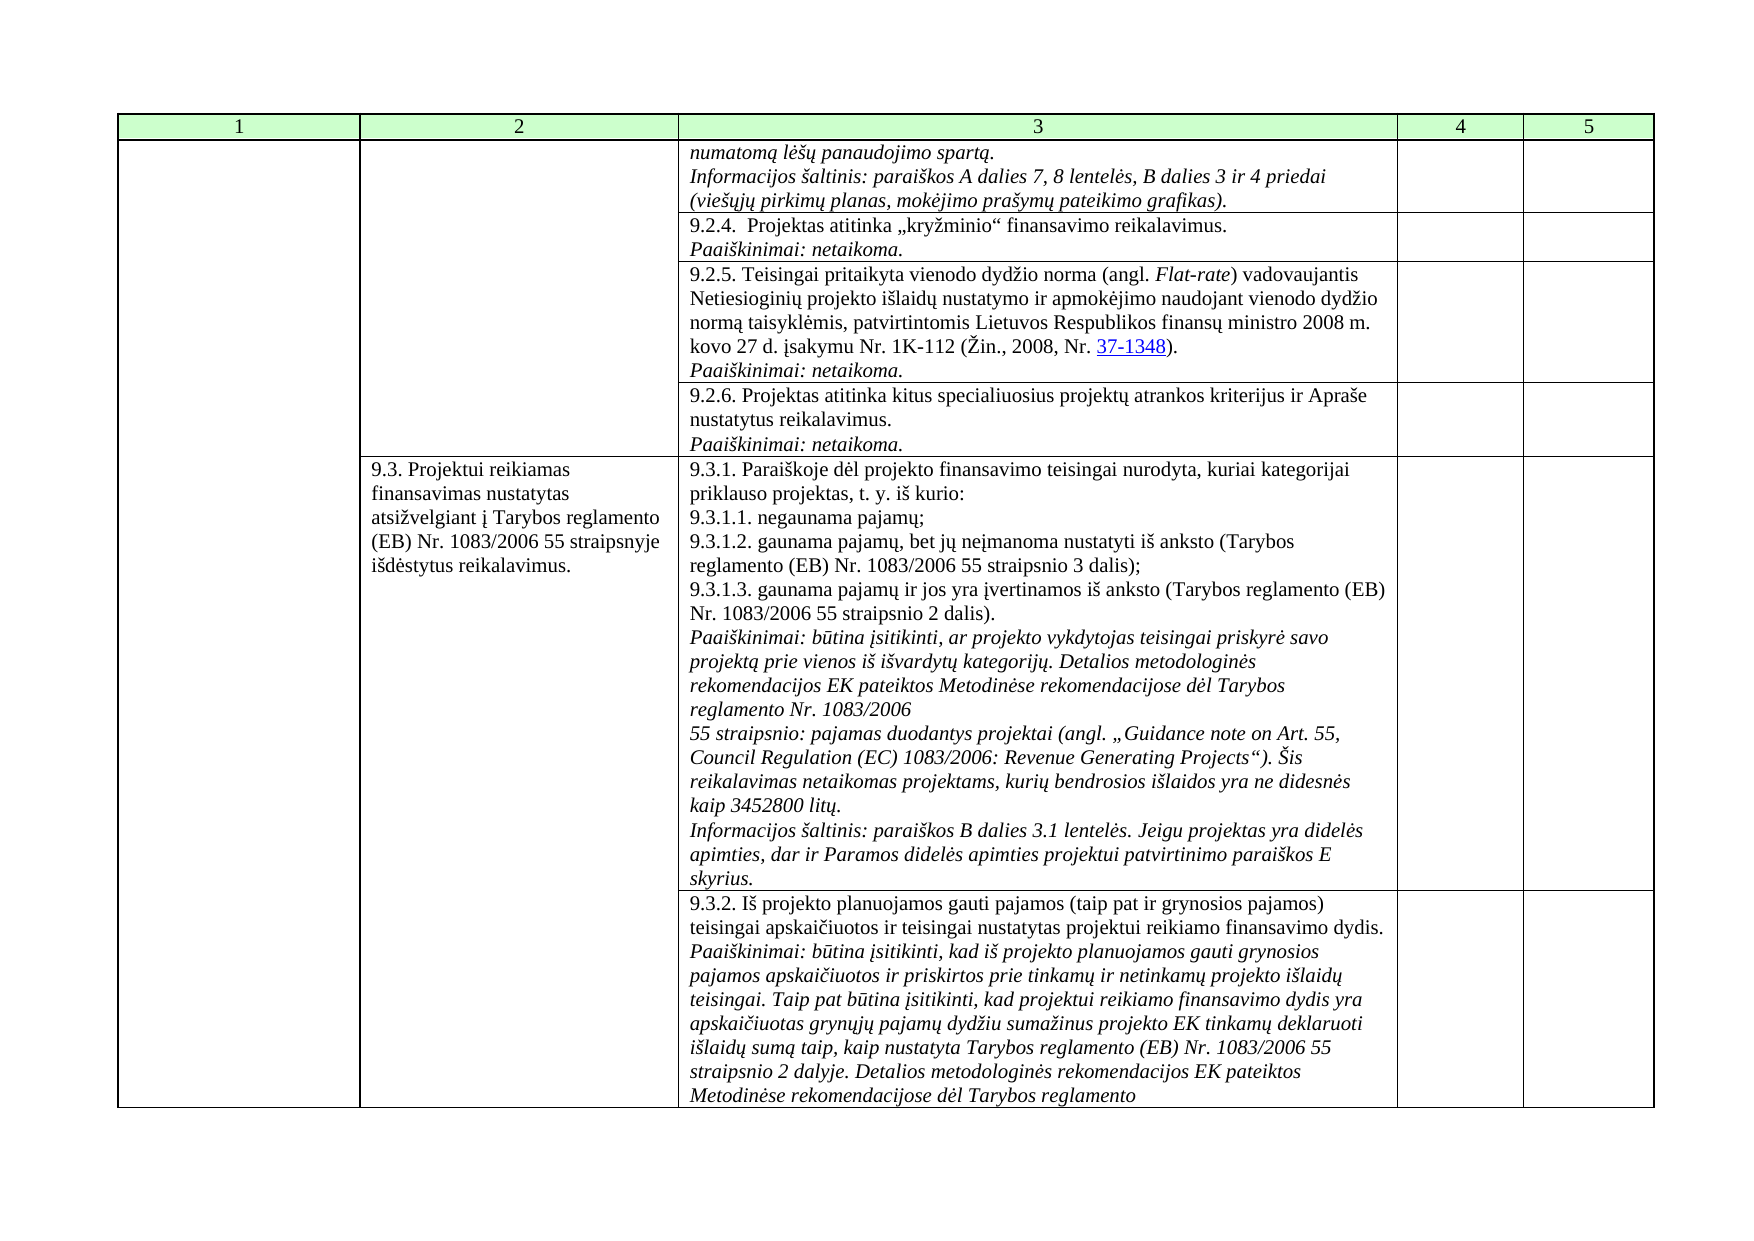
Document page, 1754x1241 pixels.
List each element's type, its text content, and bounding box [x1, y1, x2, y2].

table_cell [119, 141, 359, 212]
table_cell [1398, 891, 1523, 1107]
table_header 4 [1398, 115, 1523, 138]
table_cell 9.3.1. Paraiškoje dėl projekto finansavimo teisingai nurodyta, kuriai kategorijai priklauso projektas, t. y. iš kurio: 9.3.1.1. negaunama pajamų; 9.3.1.2. gaunama pajamų, bet jų neįmanoma nustatyti iš anksto (Tarybos reglamento (EB) Nr. 1083/2006 55 straipsnio 3 dalis); 9.3.1.3. gaunama pajamų ir jos yra įvertinamos iš anksto (Tarybos reglamento (EB) Nr. 1083/2006 55 straipsnio 2 dalis). Paaiškinimai: būtina įsitikinti, ar projekto vykdytojas teisingai priskyrė savo projektą prie vienos iš išvardytų kategorijų. Detalios metodologinės rekomendacijos EK pateiktos Metodinėse rekomendacijose dėl Tarybos reglamento Nr. 1083/2006 55 straipsnio: pajamas duodantys projektai (angl. „Guidance note on Art. 55, Council Regulation (EC) 1083/2006: Revenue Generating Projects“). Šis reikalavimas netaikomas projektams, kurių bendrosios išlaidos yra ne didesnės kaip 3452800 litų. Informacijos šaltinis: paraiškos B dalies 3.1 lentelės. Jeigu projektas yra didelės apimties, dar ir Paramos didelės apimties projektui patvirtinimo paraiškos E skyrius. [679, 457, 1397, 890]
table_cell numatomą lėšų panaudojimo spartą. Informacijos šaltinis: paraiškos A dalies 7, 8 lentelės, B dalies 3 ir 4 priedai (viešųjų pirkimų planas, mokėjimo prašymų pateikimo grafikas). [679, 141, 1397, 212]
table_cell 9.3.2. Iš projekto planuojamos gauti pajamos (taip pat ir grynosios pajamos) teisingai apskaičiuotos ir teisingai nustatytas projektui reikiamo finansavimo dydis. Paaiškinimai: būtina įsitikinti, kad iš projekto planuojamos gauti grynosios pajamos apskaičiuotos ir priskirtos prie tinkamų ir netinkamų projekto išlaidų teisingai. Taip pat būtina įsitikinti, kad projektui reikiamo finansavimo dydis yra apskaičiuotas grynųjų pajamų dydžiu sumažinus projekto EK tinkamų deklaruoti išlaidų sumą taip, kaip nustatyta Tarybos reglamento (EB) Nr. 1083/2006 55 straipsnio 2 dalyje. Detalios metodologinės rekomendacijos EK pateiktos Metodinėse rekomendacijose dėl Tarybos reglamento [679, 891, 1397, 1107]
table_cell 9.2.5. Teisingai pritaikyta vienodo dydžio norma (angl. Flat-rate) vadovaujantis Netiesioginių projekto išlaidų nustatymo ir apmokėjimo naudojant vienodo dydžio normą taisyklėmis, patvirtintomis Lietuvos Respublikos finansų ministro 2008 m. kovo 27 d. įsakymu Nr. 1K-112 (Žin., 2008, Nr. 37-1348). Paaiškinimai: netaikoma. [679, 262, 1397, 382]
table_cell [361, 141, 678, 456]
table_cell [1398, 383, 1523, 456]
table_cell [1524, 262, 1653, 382]
table_cell [1398, 141, 1523, 212]
table_cell [1524, 457, 1653, 890]
table_cell [1524, 213, 1653, 261]
table_cell 9.2.6. Projektas atitinka kitus specialiuosius projektų atrankos kriterijus ir Apraše nustatytus reikalavimus. Paaiškinimai: netaikoma. [679, 383, 1397, 456]
table_header 5 [1524, 115, 1653, 138]
table_cell [1398, 457, 1523, 890]
table_header 3 [679, 115, 1397, 138]
table_cell [1524, 141, 1653, 212]
table_header 1 [119, 115, 359, 138]
table_cell [1398, 213, 1523, 261]
table_cell [119, 212, 359, 1107]
table_cell 9.3. Projektui reikiamas finansavimas nustatytas atsižvelgiant į Tarybos reglamento (EB) Nr. 1083/2006 55 straipsnyje išdėstytus reikalavimus. [361, 457, 678, 1107]
table_cell [1524, 891, 1653, 1107]
table_cell [1398, 262, 1523, 382]
table_cell [1524, 383, 1653, 456]
table_header 2 [361, 115, 678, 138]
table_cell 9.2.4. Projektas atitinka „kryžminio“ finansavimo reikalavimus. Paaiškinimai: netaikoma. [679, 213, 1397, 261]
